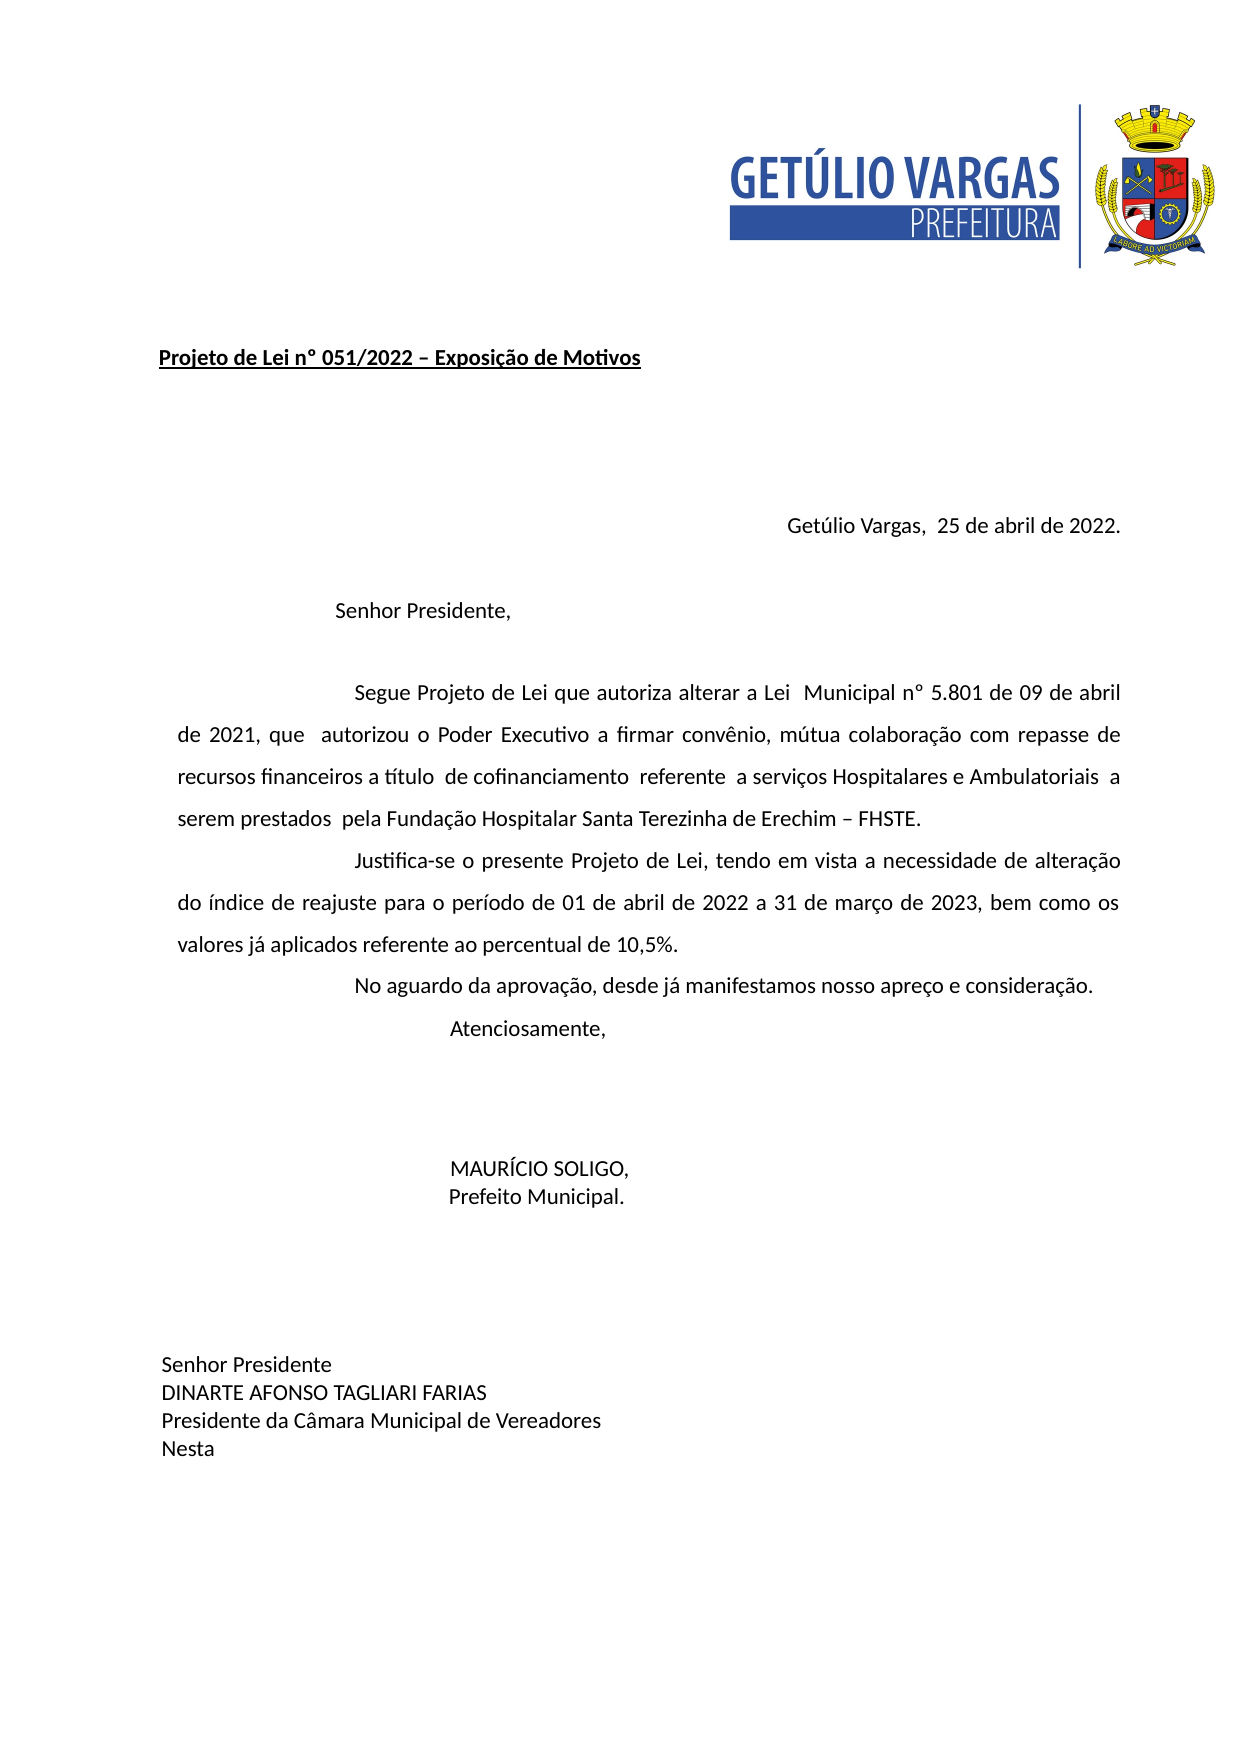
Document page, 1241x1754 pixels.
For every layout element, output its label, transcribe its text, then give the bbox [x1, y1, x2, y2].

text Segue Projeto de Lei que autoriza alterar a Lei Municipal nº 5.801 de 09 de abril de 2021, que autorizou o Poder Executivo a firmar convênio, mútua colaboração com repasse de recursos financeiros a título de cofinanciamento referente a serviços Hospitalares e Ambulatoriais a serem prestados pela Fundação Hospitalar Santa Terezinha de Erechim – FHSTE. [177, 678, 1122, 832]
text Presidente da Câmara Municipal de Vereadores [161, 1406, 1122, 1434]
text Prefeito Municipal. [448, 1182, 1122, 1210]
text No aguardo da aprovação, desde já manifestamos nosso apreço e consideração. [177, 972, 1122, 1000]
text Atenciosamente, [273, 1014, 1122, 1042]
text Projeto de Lei nº 051/2022 – Exposição de Motivos [159, 343, 1122, 371]
text Getúlio Vargas, 25 de abril de 2022. [118, 511, 1122, 539]
text Justifica-se o presente Projeto de Lei, tendo em vista a necessidade de alteração do índice de reajuste para o período de 01 de abril de 2022 a 31 de março de 2023, bem como os valores já aplicados referente ao percentual de 10,5%. [177, 846, 1122, 958]
text MAURÍCIO SOLIGO, [0, 1154, 1122, 1182]
text Nesta [161, 1434, 1122, 1490]
text Senhor Presidente, [158, 596, 1122, 624]
text DINARTE AFONSO TAGLIARI FARIAS [161, 1378, 1122, 1406]
text Senhor Presidente [161, 1350, 1122, 1378]
